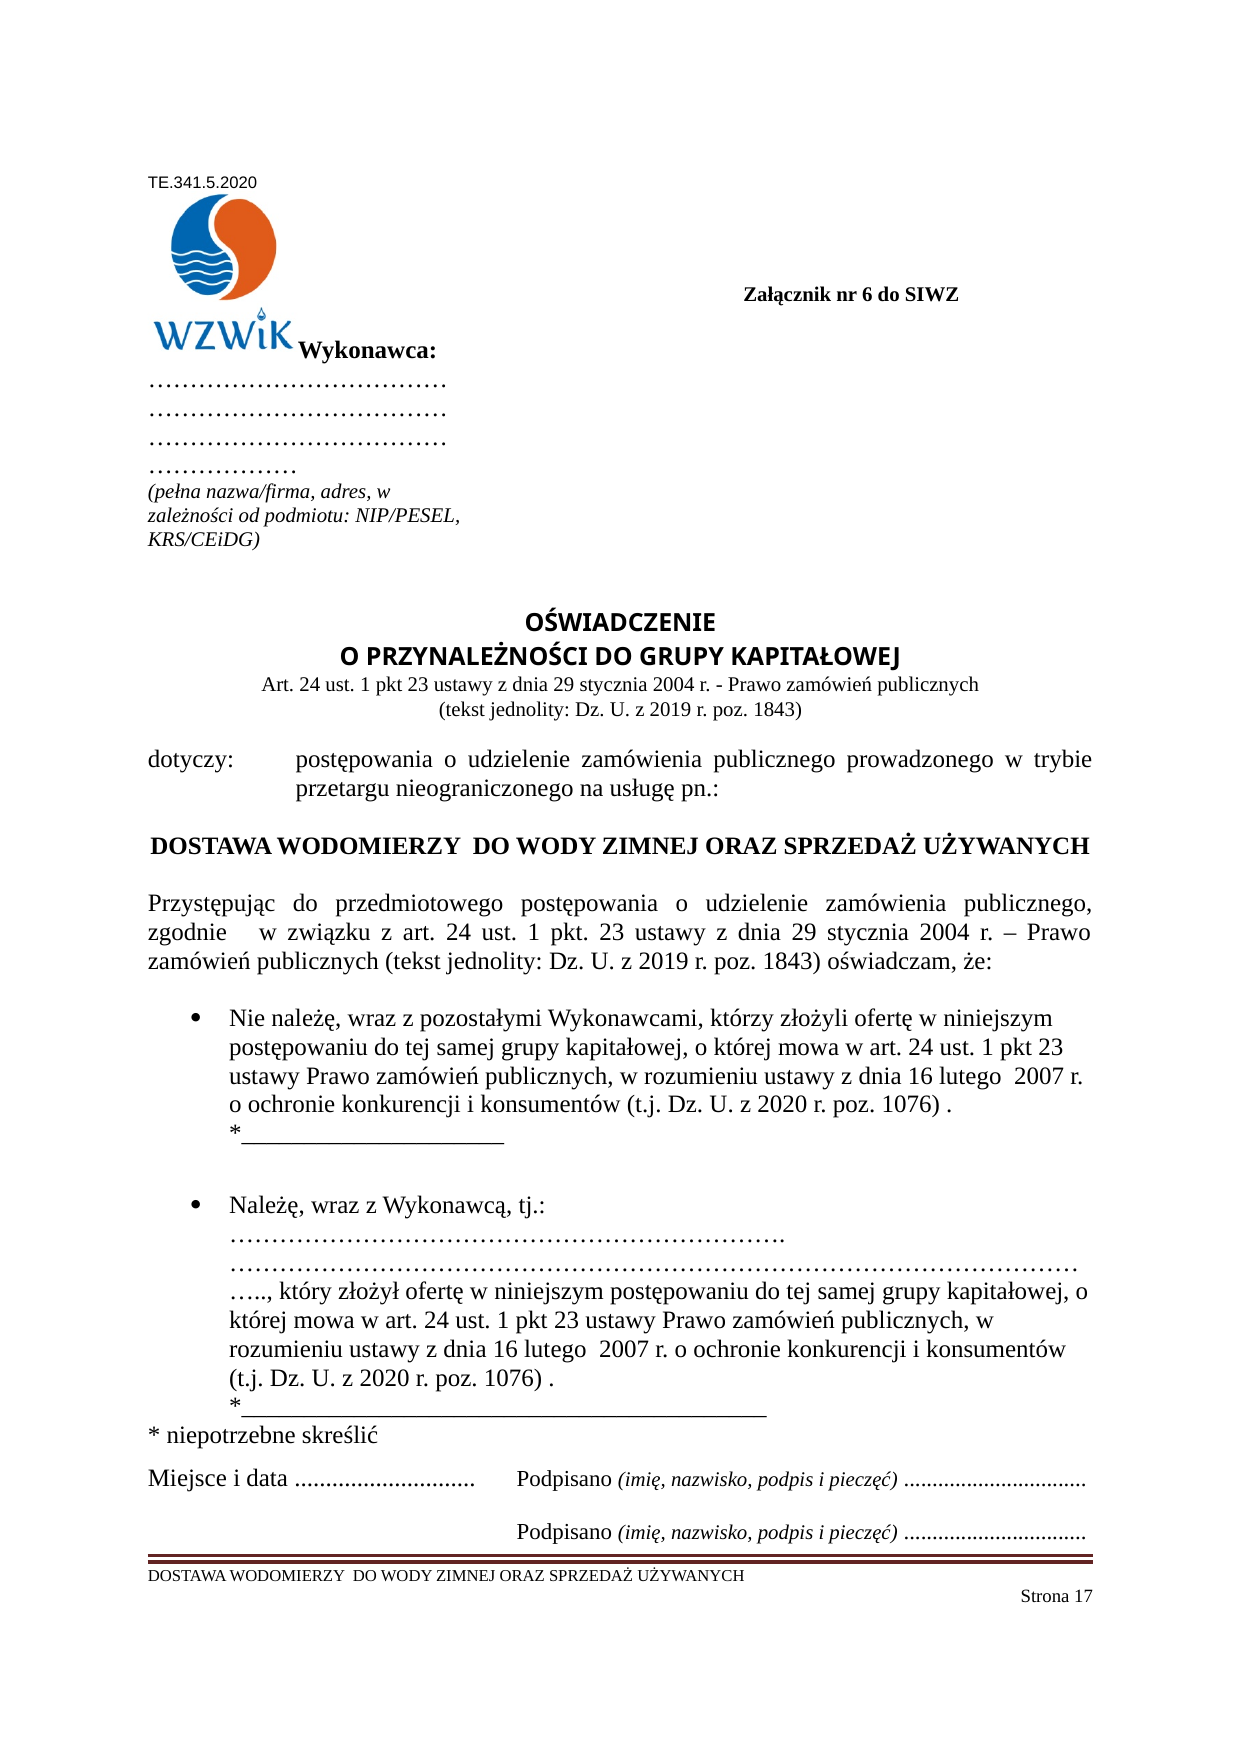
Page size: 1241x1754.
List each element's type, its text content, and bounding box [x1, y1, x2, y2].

text Podpisano (imię, nazwisko, podpis i pieczęć) ................................ [148, 1516, 1093, 1545]
text (pełna nazwa/firma, adres, w zależności od podmiotu: NIP/PESEL, KRS/CEiDG) [148, 479, 472, 551]
text ……………………………………………………………………………………………………………… [148, 364, 472, 479]
list Należę, wraz z Wykonawcą, tj.: …………………………………………………………. …………………………………………………………………………………………….., który złożył ofertę w niniejszym postępowaniu do tej samej grupy kapitałowej, o której mowa w art. 24 ust. 1 pkt 23 ustawy Prawo zamówień publicznych, w rozumieniu ustawy z dnia 16 lutego 2007 r. o ochronie konkurencji i konsumentów (t.j. Dz. U. z 2020 r. poz. 1076) . *__________________________________________ [191, 1190, 1093, 1420]
list Nie należę, wraz z pozostałymi Wykonawcami, którzy złożyli ofertę w niniejszym postępowaniu do tej samej grupy kapitałowej, o której mowa w art. 24 ust. 1 pkt 23 ustawy Prawo zamówień publicznych, w rozumieniu ustawy z dnia 16 lutego 2007 r. o ochronie konkurencji i konsumentów (t.j. Dz. U. z 2020 r. poz. 1076) . *_____________________ [191, 1003, 1093, 1147]
text O PRZYNALEŻNOŚCI DO GRUPY KAPITAŁOWEJ [148, 638, 1093, 672]
text Wykonawca: [148, 336, 1093, 364]
text Art. 24 ust. 1 pkt 23 ustawy z dnia 29 stycznia 2004 r. - Prawo zamówień publicznych (tekst jednolity: Dz. U. z 2019 r. poz. 1843) [148, 672, 1093, 721]
text OŚWIADCZENIE [148, 604, 1093, 638]
text Załącznik nr 6 do SIWZ [298, 278, 1093, 307]
text dotyczy: postępowania o udzielenie zamówienia publicznego prowadzonego w trybie przetargu nieograniczonego na usługę pn.: [148, 744, 1093, 802]
text DOSTAWA WODOMIERZY DO WODY ZIMNEJ ORAZ SPRZEDAŻ UŻYWANYCH [148, 831, 1093, 859]
text Przystępując do przedmiotowego postępowania o udzielenie zamówienia publicznego, zgodnie w związku z art. 24 ust. 1 pkt. 23 ustawy z dnia 29 stycznia 2004 r. – Prawo zamówień publicznych (tekst jednolity: Dz. U. z 2019 r. poz. 1843) oświadczam, że: [148, 888, 1093, 974]
text Miejsce i data ............................. Podpisano (imię, nazwisko, podpis i pieczęć) ................................ [148, 1463, 1093, 1492]
text * niepotrzebne skreślić [148, 1420, 1093, 1449]
